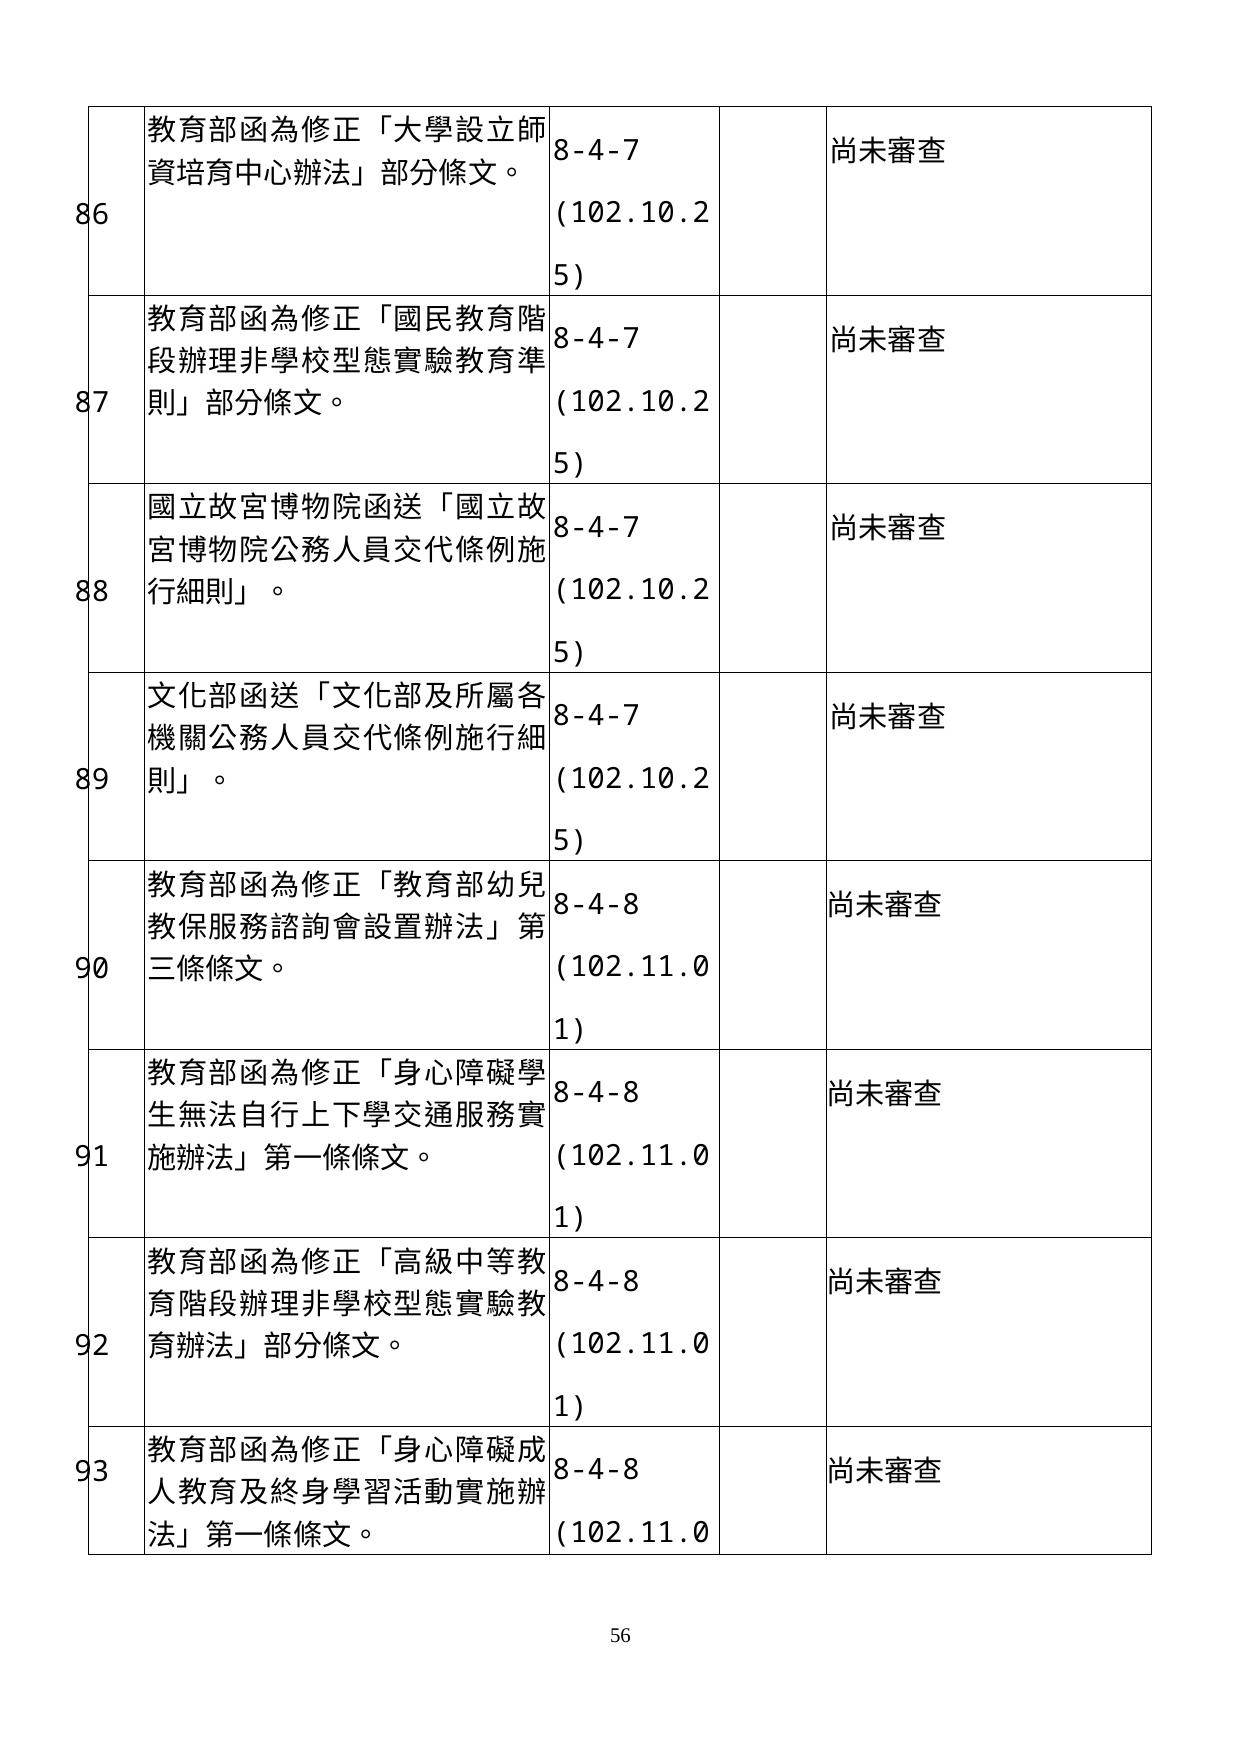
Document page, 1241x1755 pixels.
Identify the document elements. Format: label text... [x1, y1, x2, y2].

table_cell 尚未審查 [827, 1238, 1151, 1426]
table_cell [720, 1427, 826, 1554]
table_cell 8-4-7 (102.10.25) [550, 296, 719, 483]
table_cell [89, 861, 144, 1049]
table_cell 8-4-8 (102.11.01) [550, 861, 719, 1049]
table_cell 教育部函為修正「國民教育階段辦理非學校型態實驗教育準則」部分條文。 [145, 296, 549, 483]
table_cell [720, 1050, 826, 1237]
table_cell 尚未審查 [827, 673, 1151, 860]
table_cell 8-4-7 (102.10.25) [550, 107, 719, 294]
table_cell 尚未審查 [827, 1427, 1151, 1554]
table_cell 尚未審查 [827, 107, 1151, 294]
table_cell 教育部函為修正「高級中等教育階段辦理非學校型態實驗教育辦法」部分條文。 [145, 1238, 549, 1426]
table_cell [720, 107, 826, 294]
table_cell 8-4-7 (102.10.25) [550, 673, 719, 860]
table_cell [720, 673, 826, 860]
table_cell [89, 296, 144, 483]
table_cell 教育部函為修正「大學設立師資培育中心辦法」部分條文。 [145, 107, 549, 294]
table_cell [89, 1427, 144, 1554]
table_cell 8-4-8 (102.11.01) [550, 1238, 719, 1426]
table_cell [720, 861, 826, 1049]
table_cell 尚未審查 [827, 1050, 1151, 1237]
table_cell 8-4-7 (102.10.25) [550, 484, 719, 672]
table_cell [720, 484, 826, 672]
table_cell 尚未審查 [827, 296, 1151, 483]
table_cell [89, 1050, 144, 1237]
table_cell 尚未審查 [827, 861, 1151, 1049]
table_cell 文化部函送「文化部及所屬各機關公務人員交代條例施行細則」。 [145, 673, 549, 860]
table_cell [89, 673, 144, 860]
table_cell [89, 1238, 144, 1426]
table_cell 教育部函為修正「教育部幼兒教保服務諮詢會設置辦法」第三條條文。 [145, 861, 549, 1049]
table_cell [89, 107, 144, 294]
table_cell [720, 296, 826, 483]
table_cell 國立故宮博物院函送「國立故宮博物院公務人員交代條例施行細則」。 [145, 484, 549, 672]
table_cell [89, 484, 144, 672]
table_cell 8-4-8 (102.11.01) [550, 1050, 719, 1237]
table_cell [720, 1238, 826, 1426]
table_cell 8-4-8 (102.11.0 [550, 1427, 719, 1554]
table_cell 教育部函為修正「身心障礙成人教育及終身學習活動實施辦法」第一條條文。 [145, 1427, 549, 1554]
table_cell 尚未審查 [827, 484, 1151, 672]
table_cell 教育部函為修正「身心障礙學生無法自行上下學交通服務實施辦法」第一條條文。 [145, 1050, 549, 1237]
